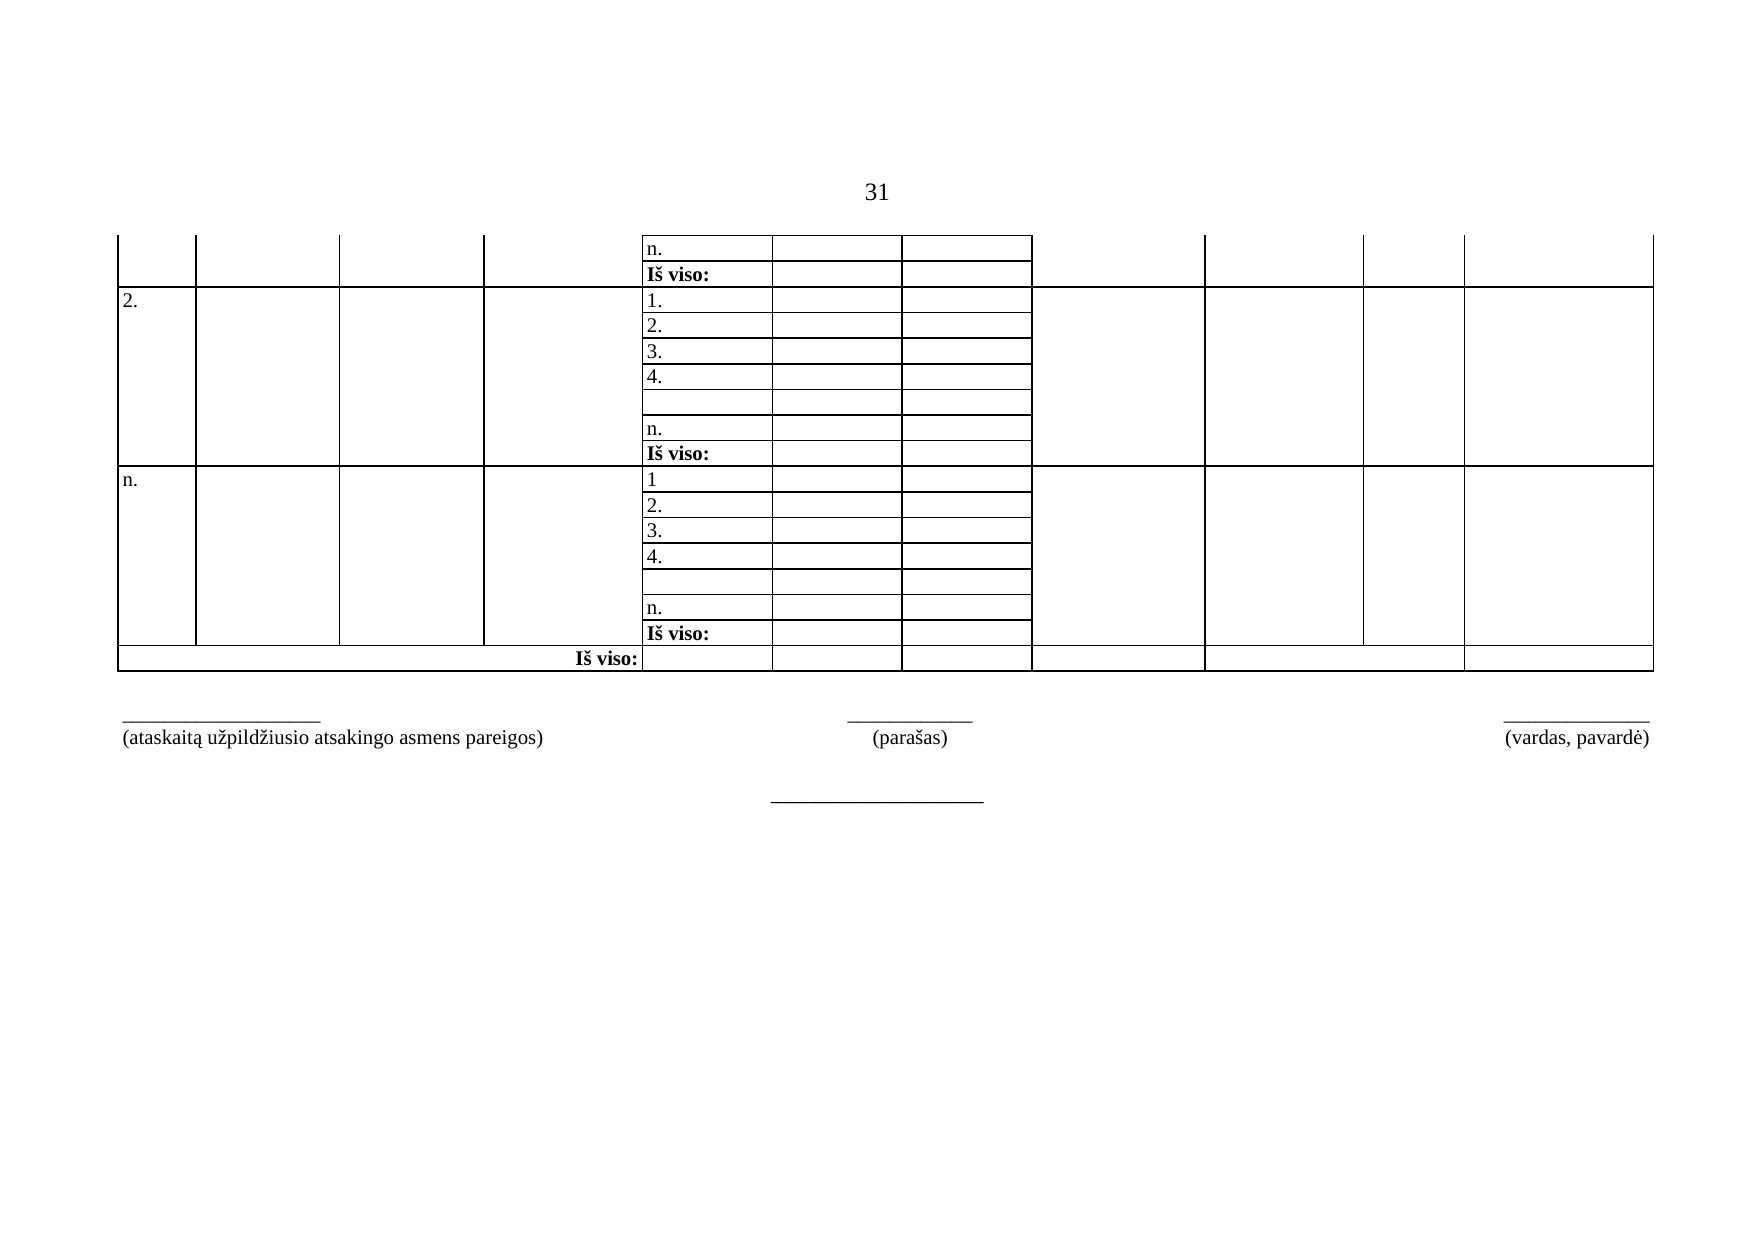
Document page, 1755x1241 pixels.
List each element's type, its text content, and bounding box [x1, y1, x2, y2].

table_cell [1206, 594, 1363, 619]
table_cell [773, 390, 901, 414]
table_cell [903, 365, 1031, 388]
table_cell [643, 646, 772, 670]
table_cell [119, 363, 195, 388]
table_cell Iš viso: [643, 621, 772, 645]
table_cell [119, 389, 195, 414]
table_cell [119, 235, 195, 260]
table_cell [903, 493, 1031, 517]
table_cell 2. [119, 288, 195, 312]
table_cell [1206, 288, 1363, 312]
table_cell [340, 288, 483, 312]
table_cell [643, 570, 772, 593]
table_cell [903, 416, 1031, 440]
table_cell [119, 312, 195, 337]
table_cell [485, 568, 642, 593]
table_cell [485, 414, 642, 440]
table_cell [1364, 414, 1464, 440]
table_cell [1465, 389, 1653, 414]
table_cell [903, 441, 1031, 465]
table_cell [119, 542, 195, 568]
table_cell [1364, 467, 1464, 491]
table_cell [340, 389, 483, 414]
table_cell [1033, 414, 1204, 440]
table_cell [119, 594, 195, 619]
table_cell [1465, 542, 1653, 568]
table_cell [903, 467, 1031, 491]
table_cell [1033, 260, 1204, 286]
table_cell [773, 621, 901, 645]
table_cell [485, 491, 642, 517]
table_cell [903, 390, 1031, 414]
table_cell [903, 236, 1031, 260]
table_cell [119, 337, 195, 363]
table_cell [1206, 363, 1363, 388]
table_cell [197, 260, 339, 286]
table_cell [1364, 288, 1464, 312]
table_cell [1364, 542, 1464, 568]
table_cell [1206, 312, 1363, 337]
table_cell [340, 260, 483, 286]
table_cell [485, 337, 642, 363]
table_cell [1033, 337, 1204, 363]
table_cell [119, 440, 195, 465]
table_cell [485, 260, 642, 286]
table_cell [1206, 568, 1363, 593]
table_cell [1465, 619, 1653, 645]
table_cell [340, 594, 483, 619]
table_cell [903, 518, 1031, 542]
table_cell 4. [643, 544, 772, 568]
table_cell [485, 517, 642, 542]
table_cell [1206, 337, 1363, 363]
table_cell [903, 621, 1031, 645]
table_cell [1465, 337, 1653, 363]
table_cell [1364, 594, 1464, 619]
table_cell 3. [643, 339, 772, 363]
table_cell [1033, 517, 1204, 542]
table_cell [1206, 467, 1363, 491]
table_cell [773, 236, 901, 260]
table_cell n. [643, 416, 772, 440]
table_cell [485, 312, 642, 337]
table_cell [773, 518, 901, 542]
table_cell [197, 517, 339, 542]
table_cell [773, 646, 901, 670]
table_cell 2. [643, 493, 772, 517]
table_cell [485, 288, 642, 312]
table_cell [197, 288, 339, 312]
table_cell [1033, 619, 1204, 645]
table_cell [1465, 363, 1653, 388]
table_cell [1465, 646, 1653, 670]
table_cell [1465, 517, 1653, 542]
table_cell [773, 467, 901, 491]
table_cell [1033, 646, 1204, 670]
table_header ___________________ (ataskaitą užpildžiusio atsakingo asmens pareigos) [118, 701, 785, 749]
table_cell Iš viso: [643, 262, 772, 286]
table_cell [197, 619, 339, 645]
table_cell [1206, 235, 1363, 260]
table_cell [197, 414, 339, 440]
table_cell n. [643, 595, 772, 619]
table_cell [1465, 467, 1653, 491]
table_cell [643, 390, 772, 414]
table_cell [1033, 312, 1204, 337]
table_cell [197, 491, 339, 517]
table_cell [119, 619, 195, 645]
table_cell [773, 416, 901, 440]
table_cell [1033, 389, 1204, 414]
table_cell [1364, 260, 1464, 286]
table_cell 3. [643, 518, 772, 542]
table_cell [197, 337, 339, 363]
table_cell [340, 337, 483, 363]
table_cell [197, 235, 339, 260]
table_cell [1465, 568, 1653, 593]
table_cell [1465, 312, 1653, 337]
table_cell [773, 262, 901, 286]
table_cell [773, 493, 901, 517]
table_cell [1364, 491, 1464, 517]
table_cell [1364, 440, 1464, 465]
table_cell [485, 389, 642, 414]
table_cell [197, 389, 339, 414]
table_cell [119, 260, 195, 286]
table_cell [340, 363, 483, 388]
table_cell [773, 544, 901, 568]
table_cell [1033, 491, 1204, 517]
table_cell [340, 517, 483, 542]
table_cell 2. [643, 313, 772, 337]
table_cell [1465, 235, 1653, 260]
table_cell [1033, 440, 1204, 465]
table_cell [485, 235, 642, 260]
table_cell [1465, 414, 1653, 440]
table_cell n. [119, 467, 195, 491]
table_cell [485, 542, 642, 568]
table_cell [485, 594, 642, 619]
table_cell [903, 313, 1031, 337]
table_cell [1465, 288, 1653, 312]
table_cell [197, 312, 339, 337]
table_cell [340, 440, 483, 465]
table_cell [340, 619, 483, 645]
table_cell [773, 288, 901, 312]
table_cell [773, 595, 901, 619]
table_cell [485, 363, 642, 388]
table_cell [773, 570, 901, 593]
table_cell [340, 568, 483, 593]
table_cell [197, 568, 339, 593]
table_cell [903, 339, 1031, 363]
table_cell [1465, 260, 1653, 286]
table_cell [1033, 363, 1204, 388]
table_cell [119, 517, 195, 542]
table_cell [1206, 414, 1363, 440]
table_header ______________ (vardas, pavardė) [1035, 701, 1653, 749]
table_cell [197, 542, 339, 568]
table_cell [1033, 288, 1204, 312]
table_cell [773, 313, 901, 337]
table_cell [1206, 619, 1363, 645]
table_cell 1. [643, 288, 772, 312]
table_cell [1033, 467, 1204, 491]
table_cell [485, 440, 642, 465]
table_cell [903, 262, 1031, 286]
table_cell [197, 440, 339, 465]
table_cell [903, 570, 1031, 593]
table_cell [1364, 517, 1464, 542]
table_cell [340, 467, 483, 491]
table_cell [773, 365, 901, 388]
table_cell [1364, 619, 1464, 645]
table_cell [1465, 594, 1653, 619]
table_cell [1364, 389, 1464, 414]
table_cell [1033, 542, 1204, 568]
table_cell [197, 467, 339, 491]
table_cell [1364, 568, 1464, 593]
table_cell [773, 339, 901, 363]
table_cell [119, 568, 195, 593]
table_cell [1206, 260, 1363, 286]
table_cell [1206, 389, 1363, 414]
table_cell [119, 491, 195, 517]
table_cell [340, 491, 483, 517]
table_cell n. [643, 236, 772, 260]
table_cell [1033, 235, 1204, 260]
table_cell [1206, 517, 1363, 542]
table_cell 1 [643, 467, 772, 491]
table_cell [1364, 235, 1464, 260]
table_cell [1206, 646, 1464, 670]
table_cell [197, 363, 339, 388]
table_cell [485, 467, 642, 491]
table_cell [1465, 491, 1653, 517]
table_cell [1206, 542, 1363, 568]
text _________________ [118, 777, 1636, 806]
table_header ____________ (parašas) [785, 701, 1035, 749]
table_cell [773, 441, 901, 465]
table_cell Iš viso: [643, 441, 772, 465]
table_cell [485, 619, 642, 645]
table_cell Iš viso: [119, 646, 642, 670]
table_cell [903, 646, 1031, 670]
table_cell [340, 312, 483, 337]
table_cell [903, 544, 1031, 568]
table_cell [1206, 491, 1363, 517]
table_cell [1033, 594, 1204, 619]
table_cell [340, 414, 483, 440]
table_cell [119, 414, 195, 440]
table_cell [1364, 337, 1464, 363]
table_cell [903, 288, 1031, 312]
table_cell [1206, 440, 1363, 465]
table_cell [1364, 363, 1464, 388]
table_cell [1465, 440, 1653, 465]
table_cell [903, 595, 1031, 619]
table_cell [197, 594, 339, 619]
table_cell 4. [643, 365, 772, 388]
table_cell [1364, 312, 1464, 337]
table_cell [340, 235, 483, 260]
table_cell [340, 542, 483, 568]
table_cell [1033, 568, 1204, 593]
